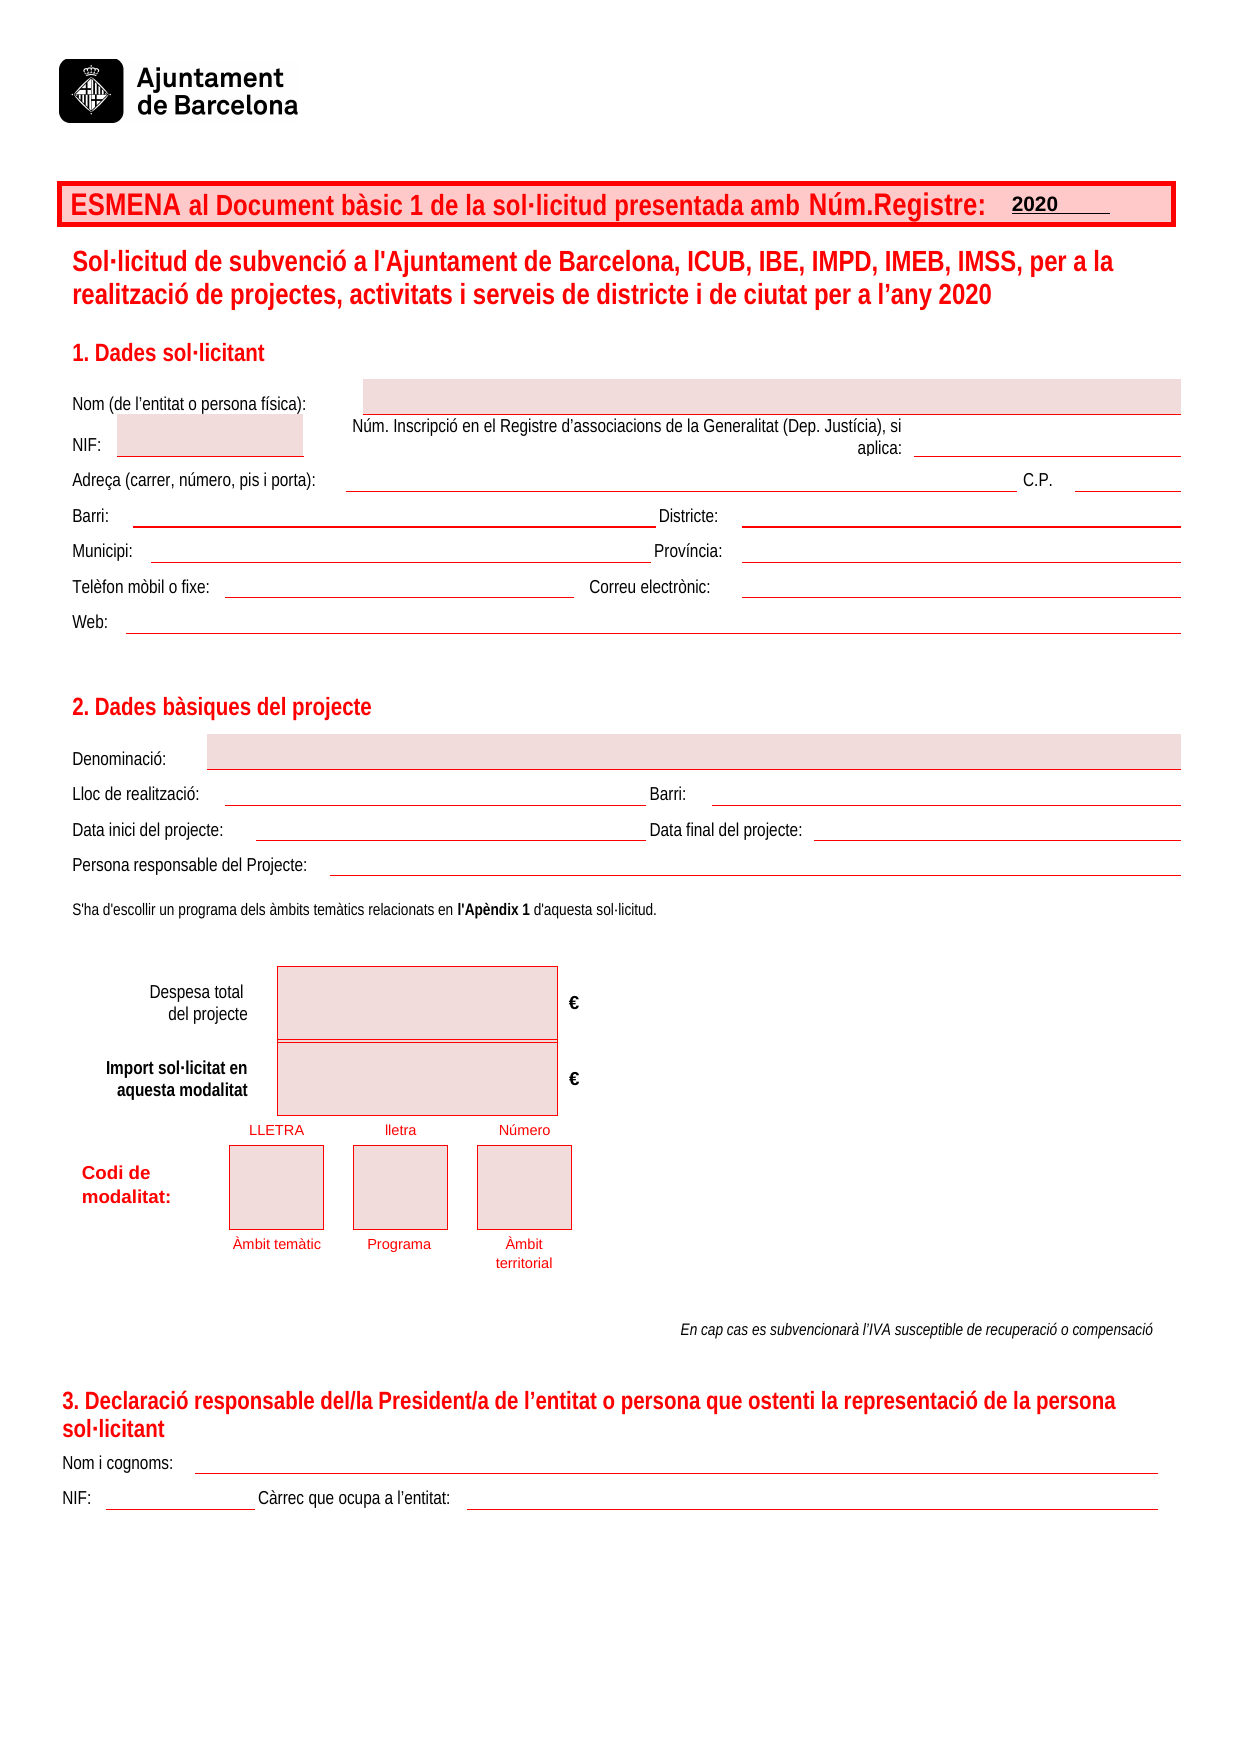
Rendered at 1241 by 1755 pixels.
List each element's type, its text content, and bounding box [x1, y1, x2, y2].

table_header Despesa total del projecte [59, 966, 277, 1039]
table_cell [59, 734, 69, 769]
table_cell [59, 526, 69, 562]
table_cell [70, 1229, 229, 1272]
table_cell 1. Dades sol·licitant [69, 328, 1181, 379]
table_cell [195, 1438, 1157, 1473]
table_cell [346, 456, 1017, 491]
table_header € [558, 966, 604, 1039]
table_cell Barri: [646, 770, 712, 804]
table_cell [59, 1339, 1157, 1386]
table_cell Núm. Inscripció en el Registre d’associacions de la Generalitat (Dep. Justícia), si aplica: [304, 414, 914, 456]
table_cell [324, 1229, 353, 1272]
table_cell [448, 1145, 477, 1229]
table_cell [59, 227, 69, 328]
table_cell [363, 379, 1181, 414]
table_cell [69, 875, 1181, 899]
table_cell Província: [651, 526, 742, 562]
table_cell Barri: [69, 491, 133, 526]
table_cell [1075, 457, 1181, 491]
table_cell [712, 770, 1181, 804]
table_cell [330, 840, 1181, 875]
table_cell Àmbit territorial [477, 1230, 572, 1272]
table_cell [59, 328, 69, 379]
table_cell Sol·licitud de subvenció a l'Ajuntament de Barcelona, ICUB, IBE, IMPD, IMEB, IMSS, per a la realització de projectes, activitats i serveis de districte i de ciutat per a l’any 2020 [69, 222, 1181, 328]
table_cell [59, 805, 69, 840]
table_cell [207, 734, 1181, 769]
table_cell [225, 770, 646, 804]
table_header ESMENA al Document bàsic 1 de la sol·licitud presentada amb Núm.Registre: [62, 186, 1000, 222]
table_cell [467, 1474, 1157, 1509]
table_cell [59, 899, 69, 946]
table_cell Import sol·licitat en aquesta modalitat [59, 1042, 277, 1115]
table_cell [59, 633, 69, 680]
table_cell [742, 563, 1181, 597]
table_cell [230, 1146, 323, 1229]
table_cell C.P. [1017, 457, 1075, 491]
table_cell Adreça (carrer, número, pis i porta): [69, 456, 346, 491]
table_cell [117, 414, 303, 456]
table_cell [324, 1145, 353, 1229]
picture [59, 59, 298, 123]
table_cell Nom (de l’entitat o persona física): [69, 379, 363, 414]
table_header lletra [353, 1116, 448, 1145]
table_cell 3. Declaració responsable del/la President/a de l’entitat o persona que ostenti la representació de la persona sol·licitant [59, 1386, 1157, 1438]
table_cell [59, 379, 69, 414]
table_cell € [558, 1042, 604, 1115]
table_cell Denominació: [69, 734, 207, 769]
table_cell [133, 491, 656, 526]
table_cell [59, 597, 69, 633]
table_cell Càrrec que ocupa a l’entitat: [255, 1474, 467, 1509]
table_cell Web: [69, 597, 126, 633]
table_cell [59, 414, 69, 456]
table_cell [354, 1146, 447, 1229]
table_cell [448, 1229, 477, 1272]
table_cell Telèfon mòbil o fixe: [69, 562, 225, 597]
table_header [448, 1116, 477, 1145]
table_header [324, 1116, 353, 1145]
table_cell [59, 840, 69, 875]
table_header En cap cas es subvencionarà l’IVA susceptible de recuperació o compensació [59, 1291, 1157, 1338]
table_cell Correu electrònic: [574, 562, 742, 597]
table_cell [151, 528, 651, 562]
table_cell Àmbit temàtic [229, 1230, 324, 1272]
table_cell [59, 456, 69, 491]
table_cell Persona responsable del Projecte: [69, 840, 330, 875]
table_header [1176, 181, 1181, 222]
table_cell [914, 415, 1181, 456]
table_header Codi de modalitat: [70, 1116, 229, 1229]
table_cell [59, 875, 69, 899]
table_cell [126, 597, 1181, 633]
table_cell [742, 528, 1181, 562]
table_cell [59, 491, 69, 526]
table_cell S'ha d'escollir un programa dels àmbits temàtics relacionats en l'Apèndix 1 d'aquesta sol·licitud. [69, 899, 1181, 946]
table_cell Data inici del projecte: [69, 805, 256, 840]
table_cell [69, 633, 1181, 680]
table_cell [814, 806, 1181, 840]
table_cell 2. Dades bàsiques del projecte [69, 680, 1181, 734]
table_cell NIF: [69, 414, 117, 456]
table_cell Municipi: [69, 526, 151, 562]
table_header LLETRA [229, 1116, 324, 1145]
table_cell Programa [353, 1230, 448, 1272]
table_cell Nom i cognoms: [59, 1438, 195, 1473]
table_cell [225, 563, 574, 597]
table_header 2020 [1000, 186, 1171, 222]
table_cell NIF: [59, 1473, 106, 1509]
table_cell [256, 806, 646, 840]
table_cell Data final del projecte: [646, 805, 814, 840]
table_cell [106, 1473, 255, 1509]
table_cell [278, 1043, 557, 1115]
table_cell [59, 680, 69, 734]
table_header [278, 967, 557, 1039]
table_cell [742, 491, 1181, 526]
table_cell [59, 562, 69, 597]
table_cell Lloc de realització: [69, 769, 225, 804]
table_header Número [477, 1116, 572, 1145]
table_cell Districte: [656, 492, 742, 526]
table_cell [478, 1146, 571, 1229]
table_cell [59, 769, 69, 804]
